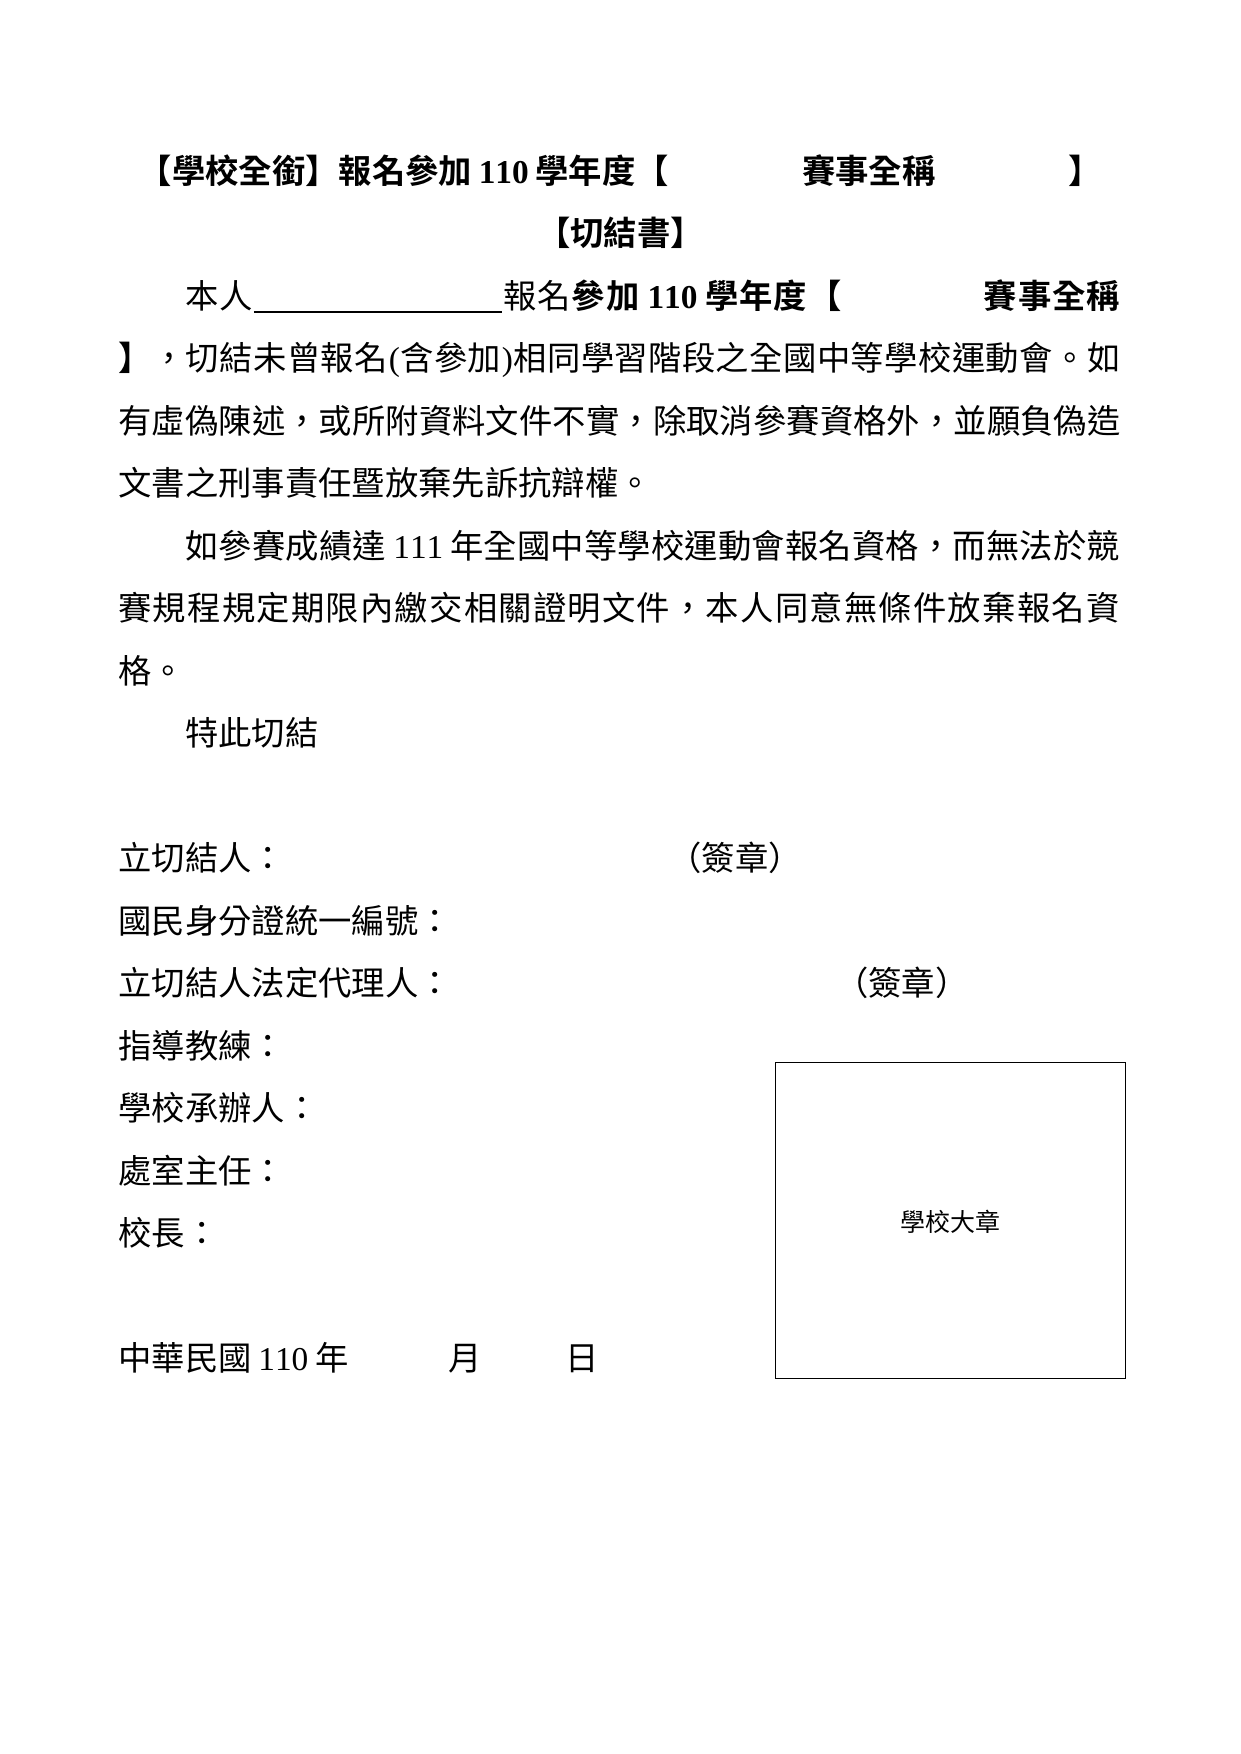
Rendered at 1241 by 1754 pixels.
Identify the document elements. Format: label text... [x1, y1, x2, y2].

text 【切結書】 [118, 189, 1122, 252]
text 中華民國110年 月 日 [118, 1314, 775, 1377]
text 處室主任： [118, 1127, 775, 1189]
text 【學校全銜】報名參加110學年度【 賽事全稱 】 [118, 127, 1122, 189]
text 立切結人： （簽章） [118, 814, 1122, 877]
text 學校大章 [791, 1202, 1110, 1238]
text [776, 1063, 1125, 1378]
text 校長： [118, 1189, 775, 1252]
text 指導教練： [118, 1002, 1122, 1064]
text 國民身分證統一編號： [118, 877, 1122, 939]
text 立切結人法定代理人： （簽章） [118, 939, 1122, 1002]
text 特此切結 [118, 689, 1122, 752]
text 如參賽成績達111年全國中等學校運動會報名資格，而無法於競賽規程規定期限內繳交相關證明文件，本人同意無條件放棄報名資格。 [118, 502, 1122, 689]
text 學校承辦人： [118, 1064, 775, 1127]
text 本人 報名參加110學年度【 賽事全稱 】，切結未曾報名(含參加)相同學習階段之全國中等學校運動會。如有虛偽陳述，或所附資料文件不實，除取消參賽資格外，並願負偽造文書之刑事責任暨放棄先訴抗辯權。 [118, 252, 1122, 502]
